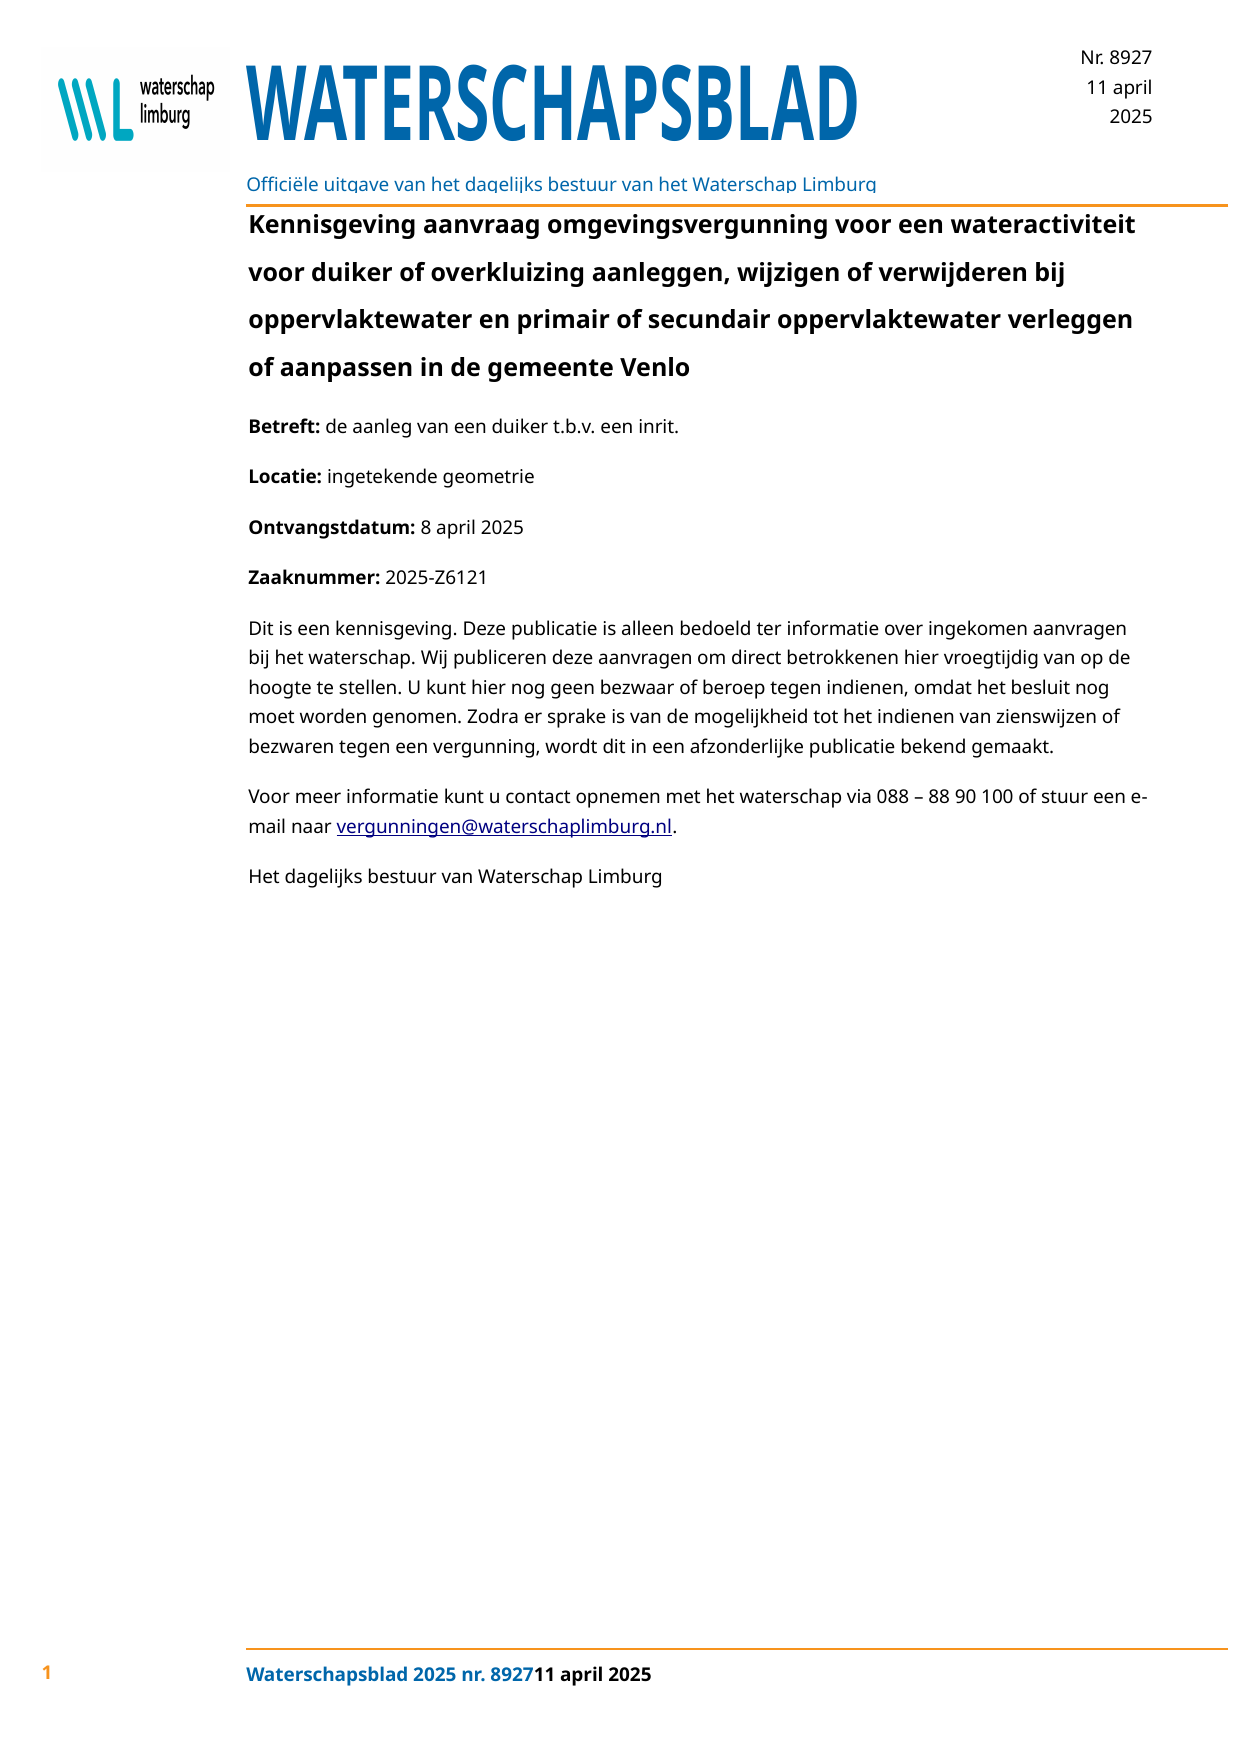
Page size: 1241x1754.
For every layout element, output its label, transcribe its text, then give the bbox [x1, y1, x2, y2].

text Zaaknummer: 2025-Z6121 [248, 564, 1152, 590]
text Ontvangstdatum: 8 april 2025 [248, 514, 1152, 540]
text Voor meer informatie kunt u contact opnemen met het waterschap via 088 – 88 90 100 of stuur een e-mail naar vergunningen@waterschaplimburg.nl. [248, 783, 1152, 839]
text Dit is een kennisgeving. Deze publicatie is alleen bedoeld ter informatie over ingekomen aanvragen bij het waterschap. Wij publiceren deze aanvragen om direct betrokkenen hier vroegtijdig van op de hoogte te stellen. U kunt hier nog geen bezwaar of beroep tegen indienen, omdat het besluit nog moet worden genomen. Zodra er sprake is van de mogelijkheid tot het indienen van zienswijzen of bezwaren tegen een vergunning, wordt dit in een afzonderlijke publicatie bekend gemaakt. [248, 615, 1152, 759]
text Het dagelijks bestuur van Waterschap Limburg [248, 863, 1152, 889]
picture [41, 47, 231, 172]
text Betreft: de aanleg van een duiker t.b.v. een inrit. [248, 413, 1152, 439]
text Kennisgeving aanvraag omgevingsvergunning voor een wateractiviteit voor duiker of overkluizing aanleggen, wijzigen of verwijderen bij oppervlaktewater en primair of secundair oppervlaktewater verleggen of aanpassen in de gemeente Venlo [248, 207, 1152, 384]
text Locatie: ingetekende geometrie [248, 463, 1152, 489]
